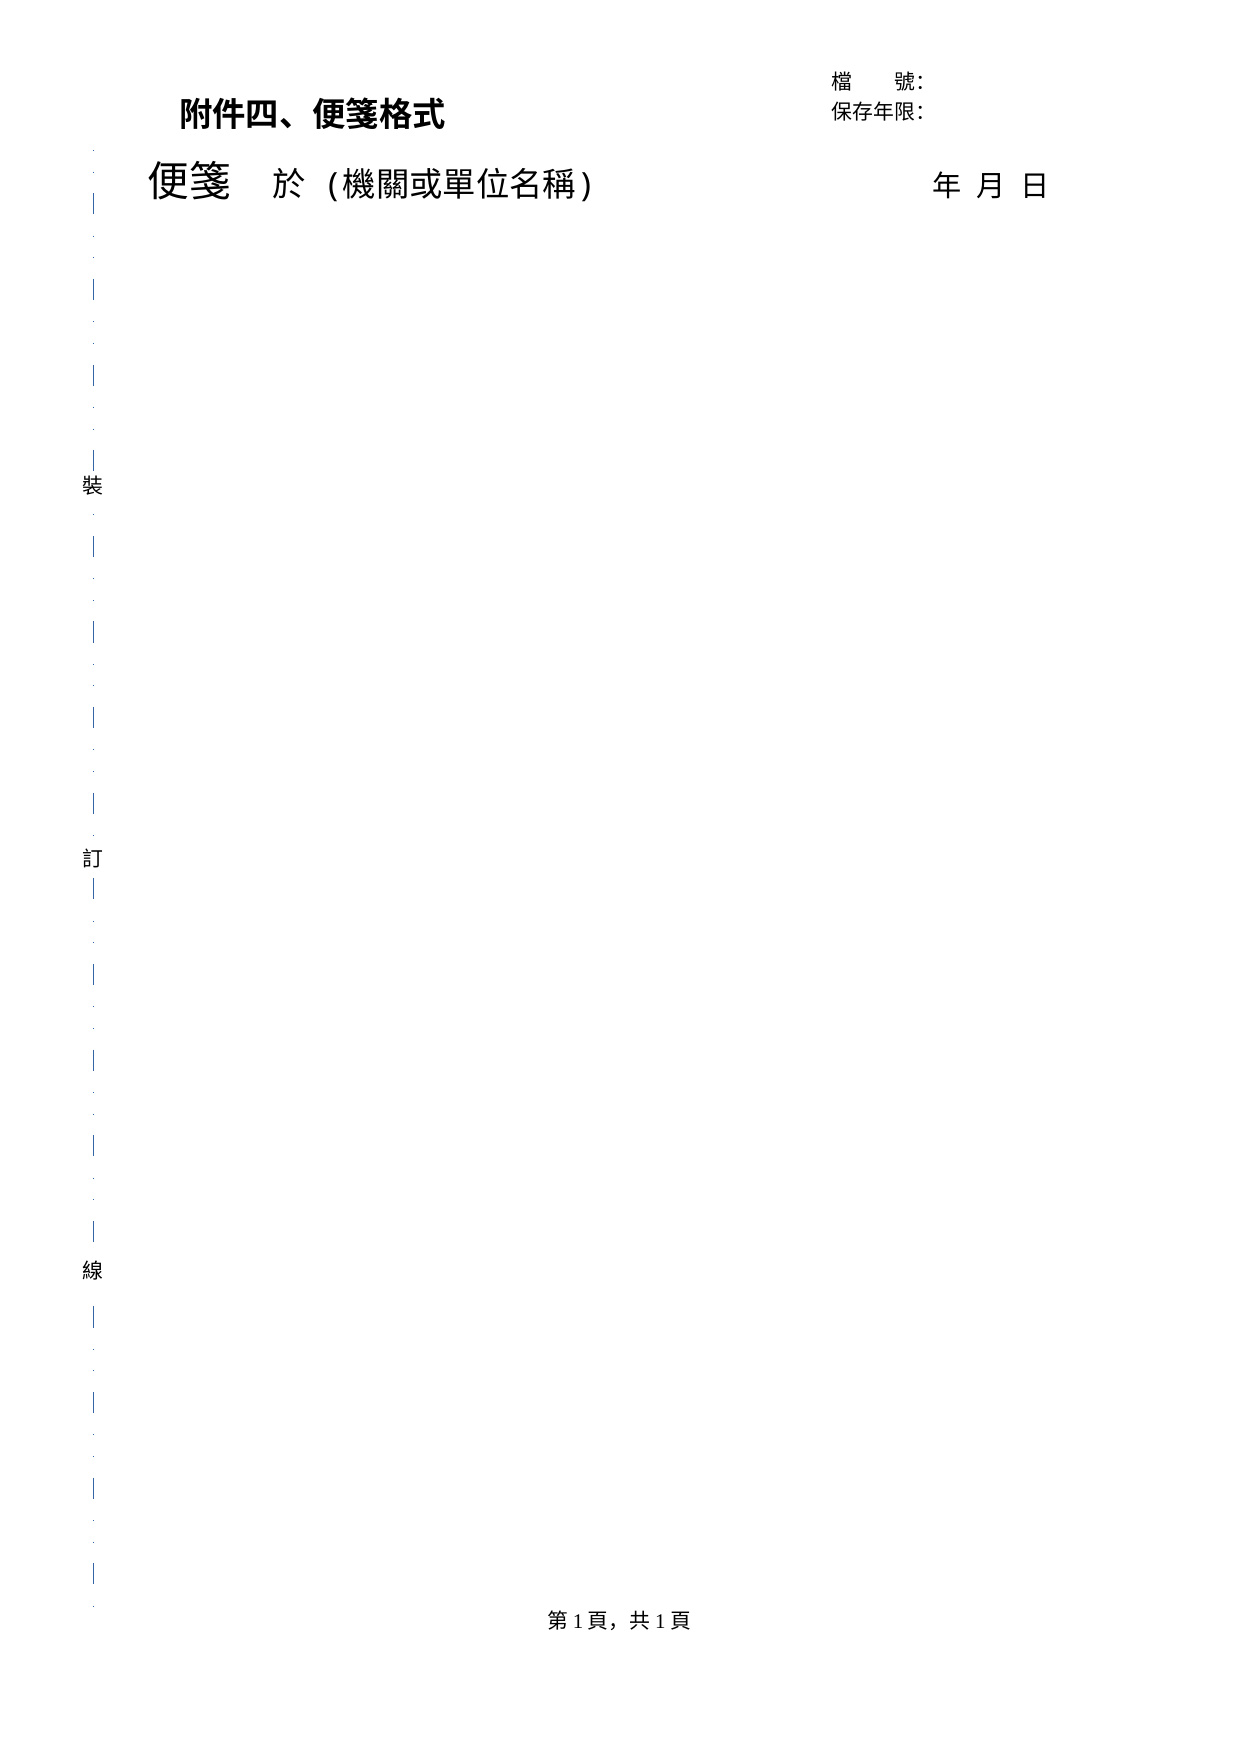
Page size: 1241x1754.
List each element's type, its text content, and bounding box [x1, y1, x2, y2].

text [170, 79, 613, 146]
text 保存年限： [832, 95, 926, 122]
text 檔 號： [832, 65, 926, 95]
text [823, 56, 935, 131]
text 便箋 於 (機關或單位名稱) 年 月 日 [148, 150, 1090, 208]
text 附件四、便箋格式 [179, 87, 604, 136]
